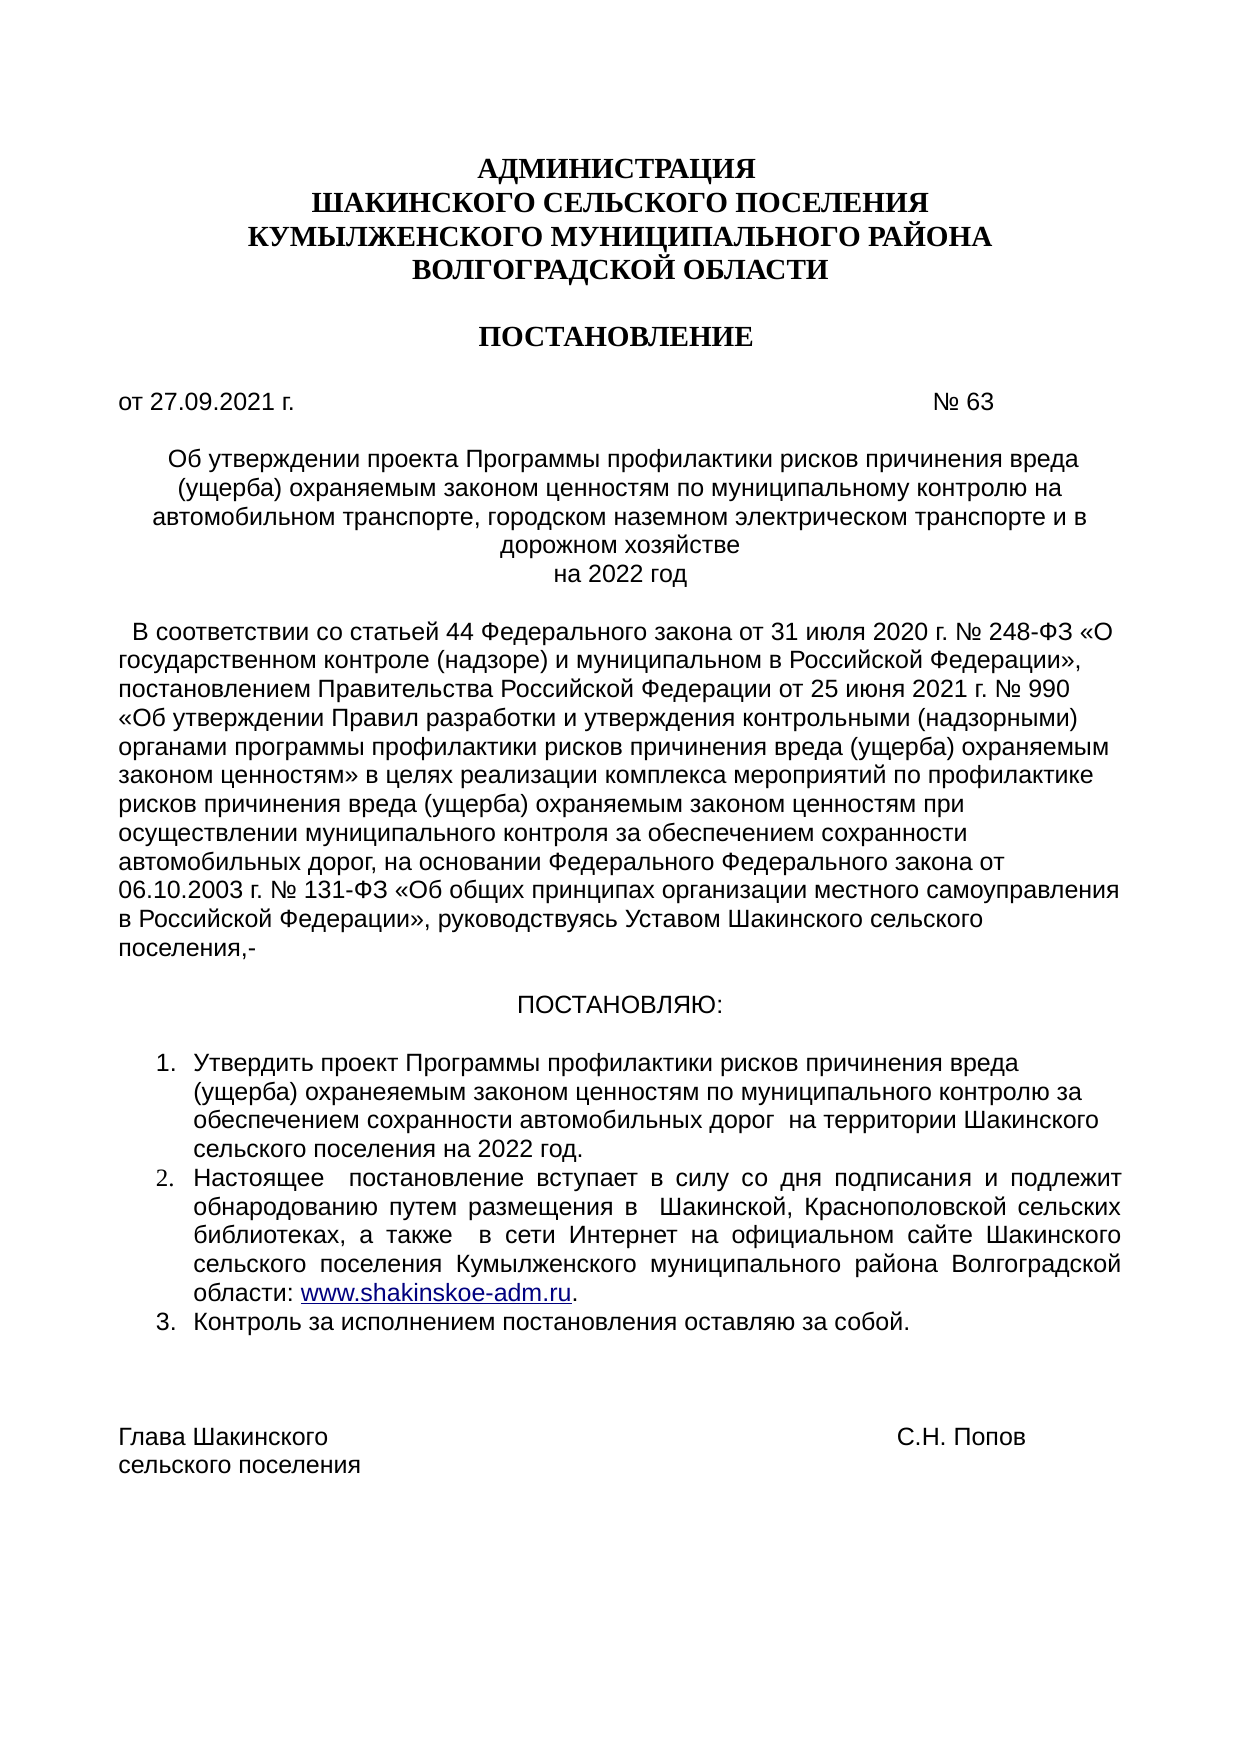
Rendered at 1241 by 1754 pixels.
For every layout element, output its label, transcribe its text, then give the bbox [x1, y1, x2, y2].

title ПОСТАНОВЛЕНИЕ [118, 319, 1122, 353]
list Настоящее постановление вступает в силу со дня подписания и подлежит обнародованию путем размещения в Шакинской, Краснополовской сельских библиотеках, а также в сети Интернет на официальном сайте Шакинского сельского поселения Кумылженского муниципального района Волгоградской области: www.shakinskoe-adm.ru. [156, 1163, 1122, 1307]
title на 2022 год [118, 559, 1122, 588]
list Контроль за исполнением постановления оставляю за собой. [156, 1307, 1122, 1335]
title от 27.09.2021 г. № 63 [118, 387, 1122, 415]
text Глава Шакинского С.Н. Попов [118, 1422, 1122, 1450]
text сельского поселения [118, 1450, 1122, 1479]
title АДМИНИСТРАЦИЯ [118, 152, 1122, 185]
title Утвердить проект Программы профилактики рисков причинения вреда (ущерба) охранеяемым законом ценностям по муниципального контролю за обеспечением сохранности автомобильных дорог на территории Шакинского сельского поселения на 2022 год. [156, 1048, 1122, 1163]
title КУМЫЛЖЕНСКОГО МУНИЦИПАЛЬНОГО РАЙОНА ВОЛГОГРАДСКОЙ ОБЛАСТИ [118, 219, 1122, 286]
title В соответствии со статьей 44 Федерального закона от 31 июля 2020 г. № 248-ФЗ «О государственном контроле (надзоре) и муниципальном в Российской Федерации», постановлением Правительства Российской Федерации от 25 июня 2021 г. № 990 «Об утверждении Правил разработки и утверждения контрольными (надзорными) органами программы профилактики рисков причинения вреда (ущерба) охраняемым законом ценностям» в целях реализации комплекса мероприятий по профилактике рисков причинения вреда (ущерба) охраняемым законом ценностям при осуществлении муниципального контроля за обеспечением сохранности автомобильных дорог, на основании Федерального Федерального закона от 06.10.2003 г. № 131-ФЗ «Об общих принципах организации местного самоуправления в Российской Федерации», руководствуясь Уставом Шакинского сельского поселения,- [118, 617, 1122, 962]
title Об утверждении проекта Программы профилактики рисков причинения вреда (ущерба) охраняемым законом ценностям по муниципальному контролю на автомобильном транспорте, городском наземном электрическом транспорте и в дорожном хозяйстве [118, 444, 1122, 559]
title ПОСТАНОВЛЯЮ: [118, 990, 1122, 1019]
title ШАКИНСКОГО СЕЛЬСКОГО ПОСЕЛЕНИЯ [118, 185, 1122, 219]
